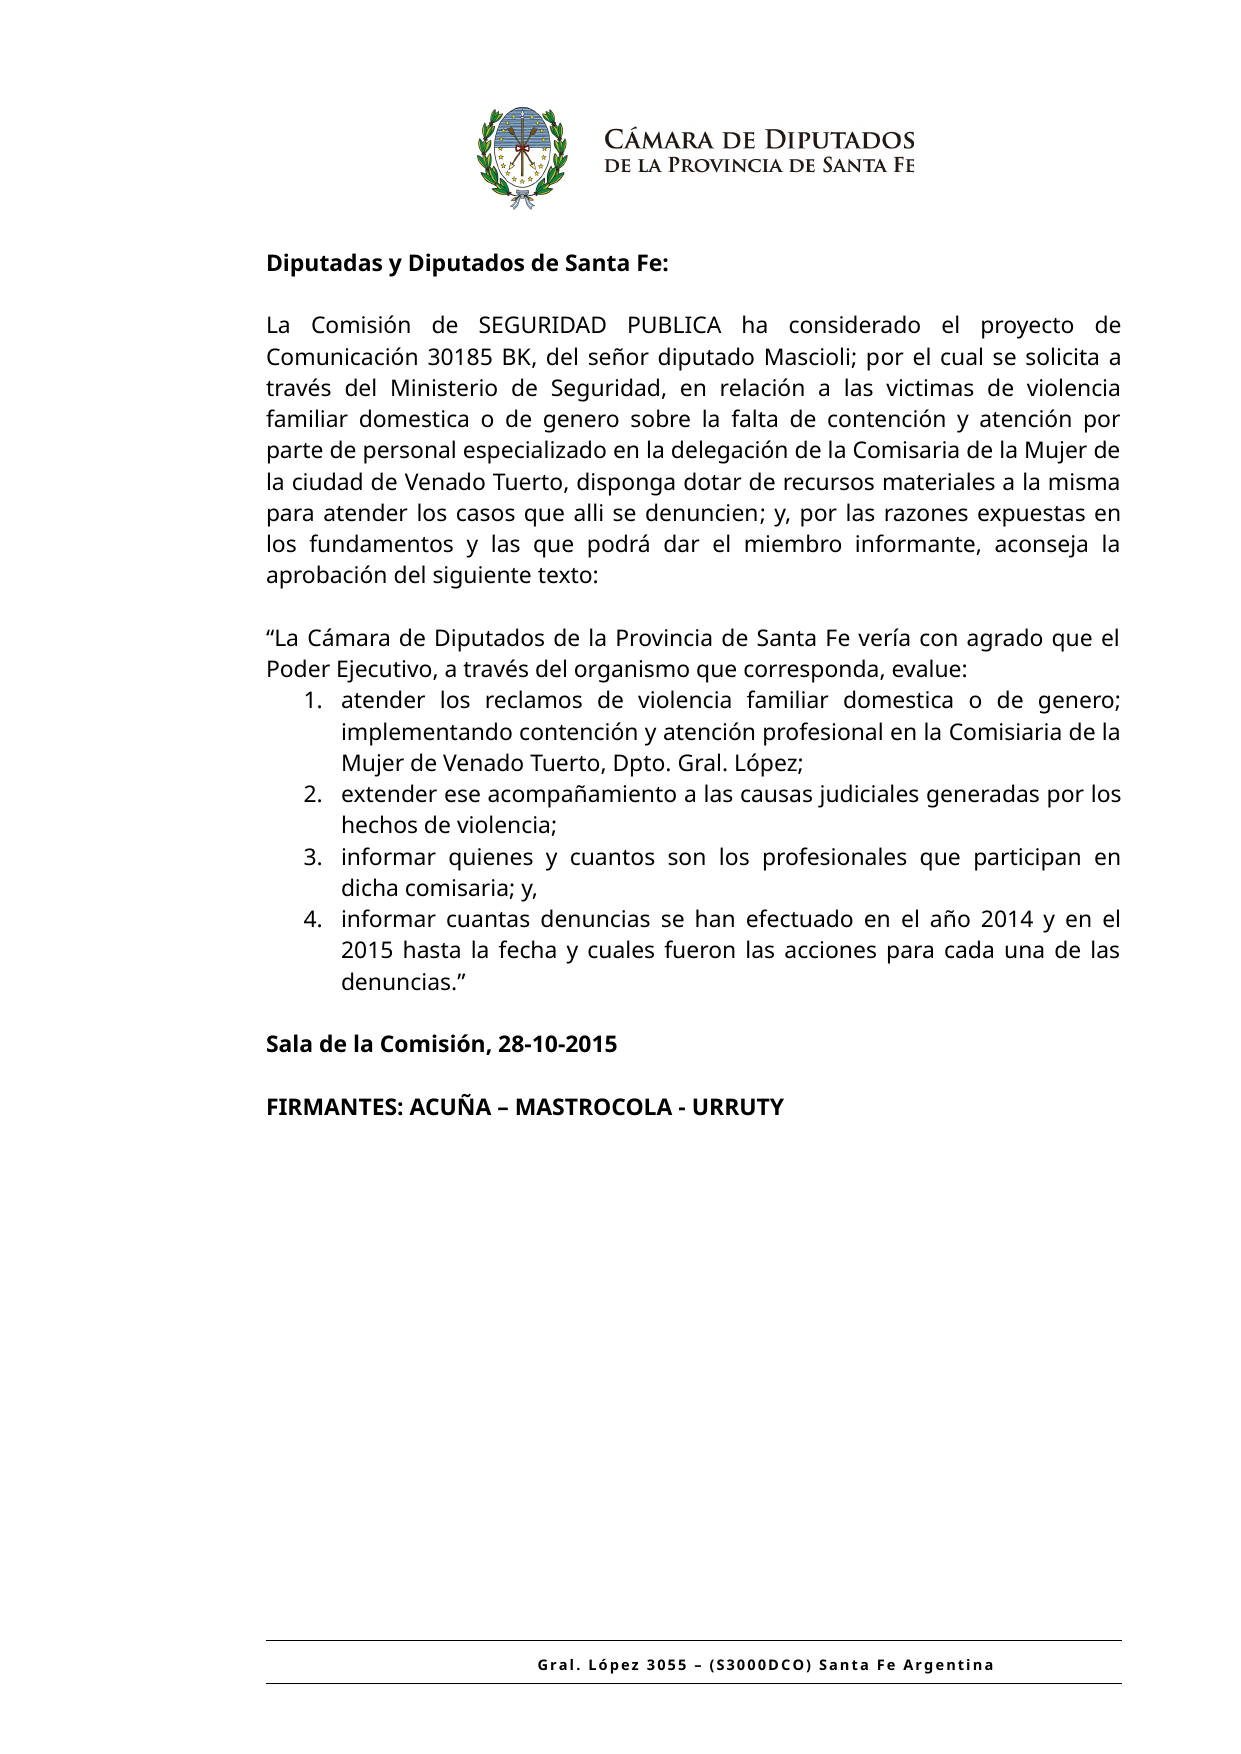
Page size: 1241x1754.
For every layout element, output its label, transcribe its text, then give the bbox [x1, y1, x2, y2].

list informar cuantas denuncias se han efectuado en el año 2014 y en el 2015 hasta la fecha y cuales fueron las acciones para cada una de las denuncias.” [303, 903, 1122, 997]
text “La Cámara de Diputados de la Provincia de Santa Fe vería con agrado que el Poder Ejecutivo, a través del organismo que corresponda, evalue: [266, 622, 1122, 684]
list atender los reclamos de violencia familiar domestica o de genero; implementando contención y atención profesional en la Comisiaria de la Mujer de Venado Tuerto, Dpto. Gral. López; [303, 684, 1122, 778]
text Sala de la Comisión, 28-10-2015 [266, 1028, 1122, 1059]
list extender ese acompañamiento a las causas judiciales generadas por los hechos de violencia; [303, 778, 1122, 841]
list informar quienes y cuantos son los profesionales que participan en dicha comisaria; y, [303, 841, 1122, 903]
text La Comisión de SEGURIDAD PUBLICA ha considerado el proyecto de Comunicación 30185 BK, del señor diputado Mascioli; por el cual se solicita a través del Ministerio de Seguridad, en relación a las victimas de violencia familiar domestica o de genero sobre la falta de contención y atención por parte de personal especializado en la delegación de la Comisaria de la Mujer de la ciudad de Venado Tuerto, disponga dotar de recursos materiales a la misma para atender los casos que alli se denuncien; y, por las razones expuestas en los fundamentos y las que podrá dar el miembro informante, aconseja la aprobación del siguiente texto: [266, 309, 1122, 591]
text FIRMANTES: ACUÑA – MASTROCOLA - URRUTY [266, 1091, 1122, 1122]
text Diputadas y Diputados de Santa Fe: [266, 247, 1122, 278]
picture [477, 107, 915, 210]
